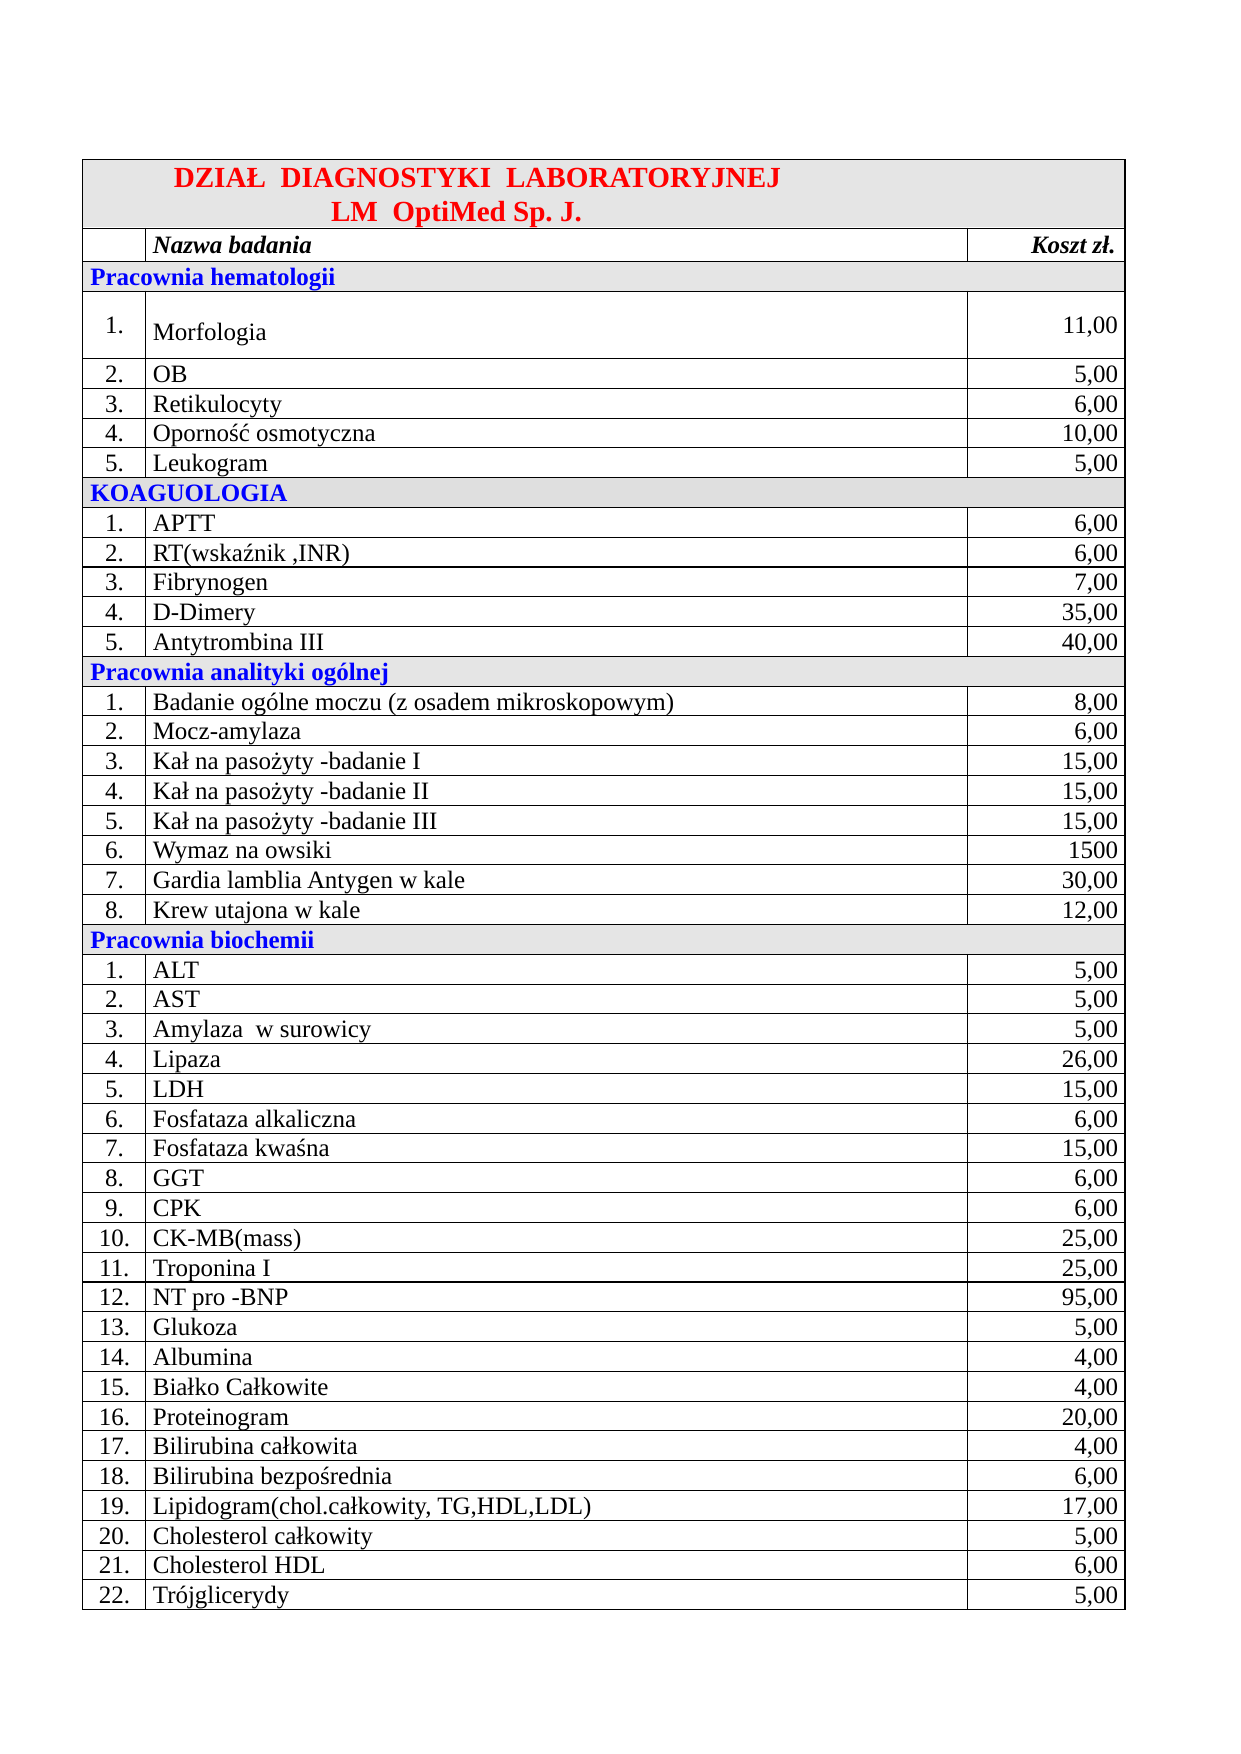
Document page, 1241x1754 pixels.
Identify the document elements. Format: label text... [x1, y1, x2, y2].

table_cell Cholesterol całkowity [146, 1521, 967, 1549]
table_cell Lipaza [146, 1044, 967, 1073]
table_cell CK-MB(mass) [146, 1223, 967, 1252]
table_cell 1. [83, 687, 145, 715]
table_cell 17,00 [968, 1491, 1124, 1520]
table_cell 21. [83, 1551, 145, 1579]
table_cell KOAGUOLOGIA [83, 478, 1124, 507]
table_cell 20,00 [968, 1402, 1124, 1430]
table_cell 3. [83, 1014, 145, 1043]
table_cell 12,00 [968, 895, 1124, 924]
table_cell 6,00 [968, 1551, 1124, 1579]
table_cell 6,00 [968, 508, 1124, 537]
table_cell Pracownia hematologii [83, 262, 1124, 291]
table_cell 10. [83, 1223, 145, 1252]
table_cell 6. [83, 1104, 145, 1132]
table_cell Badanie ogólne moczu (z osadem mikroskopowym) [146, 687, 967, 715]
table_cell 15,00 [968, 806, 1124, 834]
table_cell Cholesterol HDL [146, 1551, 967, 1579]
table_cell 15,00 [968, 1134, 1124, 1162]
table_cell 1. [83, 508, 145, 537]
table_cell 5. [83, 1074, 145, 1103]
table_cell 5,00 [968, 1312, 1124, 1341]
table_cell 6,00 [968, 1461, 1124, 1490]
table_cell 4. [83, 776, 145, 805]
table_cell Albumina [146, 1342, 967, 1371]
table_cell 8. [83, 895, 145, 924]
table_cell 10,00 [968, 419, 1124, 447]
table_cell 26,00 [968, 1044, 1124, 1073]
table_cell Mocz-amylaza [146, 716, 967, 745]
table_cell 6,00 [968, 389, 1124, 417]
table_cell 25,00 [968, 1223, 1124, 1252]
table_cell 5. [83, 806, 145, 834]
table_cell Krew utajona w kale [146, 895, 967, 924]
table_cell 1500 [968, 836, 1124, 864]
table_cell Antytrombina III [146, 627, 967, 656]
table_cell Fibrynogen [146, 568, 967, 596]
table_cell 40,00 [968, 627, 1124, 656]
table_cell RT(wskaźnik ,INR) [146, 538, 967, 566]
table_cell Kał na pasożyty -badanie I [146, 746, 967, 775]
table_cell GGT [146, 1163, 967, 1192]
table_cell 20. [83, 1521, 145, 1549]
table_cell Koszt zł. [968, 229, 1124, 261]
table_cell OB [146, 359, 967, 388]
table_cell 15,00 [968, 776, 1124, 805]
table_cell 6,00 [968, 1193, 1124, 1222]
table_cell 4. [83, 1044, 145, 1073]
table_cell CPK [146, 1193, 967, 1222]
table_cell Troponina I [146, 1253, 967, 1281]
table_cell 4,00 [968, 1372, 1124, 1401]
table_cell 11,00 [968, 292, 1124, 358]
table_cell 8,00 [968, 687, 1124, 715]
table_cell Proteinogram [146, 1402, 967, 1430]
table_cell 3. [83, 568, 145, 596]
table_cell 7. [83, 1134, 145, 1162]
table_cell 30,00 [968, 865, 1124, 894]
table_cell 7,00 [968, 568, 1124, 596]
table_cell Oporność osmotyczna [146, 419, 967, 447]
table_cell 5,00 [968, 359, 1124, 388]
table_cell Pracownia biochemii [83, 925, 1124, 954]
table_cell 2. [83, 716, 145, 745]
table_cell AST [146, 985, 967, 1013]
table_cell ALT [146, 955, 967, 983]
table_cell Gardia lamblia Antygen w kale [146, 865, 967, 894]
table_cell 1. [83, 292, 145, 358]
table_cell 17. [83, 1431, 145, 1460]
table_cell Wymaz na owsiki [146, 836, 967, 864]
table_cell 11. [83, 1253, 145, 1281]
table_cell 13. [83, 1312, 145, 1341]
table_cell 35,00 [968, 597, 1124, 626]
table_cell 6,00 [968, 1104, 1124, 1132]
table_cell Morfologia [146, 292, 967, 358]
table_cell [83, 229, 145, 261]
table_cell APTT [146, 508, 967, 537]
table_cell 6,00 [968, 538, 1124, 566]
table_cell 5,00 [968, 1014, 1124, 1043]
table_cell Leukogram [146, 448, 967, 477]
table_cell 22. [83, 1580, 145, 1609]
table_cell 15. [83, 1372, 145, 1401]
table_cell 4,00 [968, 1431, 1124, 1460]
table_cell Fosfataza kwaśna [146, 1134, 967, 1162]
table_cell Bilirubina całkowita [146, 1431, 967, 1460]
table_cell 4,00 [968, 1342, 1124, 1371]
table_cell Kał na pasożyty -badanie III [146, 806, 967, 834]
table_cell Pracownia analityki ogólnej [83, 657, 1124, 686]
table_cell 7. [83, 865, 145, 894]
table_cell 8. [83, 1163, 145, 1192]
table_header DZIAŁ DIAGNOSTYKI LABORATORYJNEJ LM OptiMed Sp. J. [83, 160, 1124, 227]
table_cell 15,00 [968, 1074, 1124, 1103]
table_cell 5,00 [968, 1580, 1124, 1609]
table_cell 6,00 [968, 1163, 1124, 1192]
table_cell 2. [83, 359, 145, 388]
table_cell 95,00 [968, 1283, 1124, 1311]
table_cell 5. [83, 448, 145, 477]
table_cell Glukoza [146, 1312, 967, 1341]
table_cell Fosfataza alkaliczna [146, 1104, 967, 1132]
table_cell 19. [83, 1491, 145, 1520]
table_cell 5,00 [968, 448, 1124, 477]
table_cell 14. [83, 1342, 145, 1371]
table_cell 1. [83, 955, 145, 983]
table_cell 4. [83, 419, 145, 447]
table_cell 18. [83, 1461, 145, 1490]
table_cell Trójglicerydy [146, 1580, 967, 1609]
table_cell Amylaza w surowicy [146, 1014, 967, 1043]
table_cell 2. [83, 538, 145, 566]
table_cell Białko Całkowite [146, 1372, 967, 1401]
table_cell Bilirubina bezpośrednia [146, 1461, 967, 1490]
table_cell Kał na pasożyty -badanie II [146, 776, 967, 805]
table_cell LDH [146, 1074, 967, 1103]
table_cell 3. [83, 389, 145, 417]
table_cell 3. [83, 746, 145, 775]
table_cell 6,00 [968, 716, 1124, 745]
table_cell NT pro -BNP [146, 1283, 967, 1311]
table_cell Nazwa badania [146, 229, 967, 261]
table_cell 9. [83, 1193, 145, 1222]
table_cell D-Dimery [146, 597, 967, 626]
table_cell 16. [83, 1402, 145, 1430]
table_cell Retikulocyty [146, 389, 967, 417]
table_cell 5,00 [968, 1521, 1124, 1549]
table_cell 25,00 [968, 1253, 1124, 1281]
table_cell 2. [83, 985, 145, 1013]
table_cell 12. [83, 1283, 145, 1311]
table_cell 4. [83, 597, 145, 626]
table_cell 15,00 [968, 746, 1124, 775]
table_cell 5. [83, 627, 145, 656]
table_cell 6. [83, 836, 145, 864]
table_cell Lipidogram(chol.całkowity, TG,HDL,LDL) [146, 1491, 967, 1520]
table_cell 5,00 [968, 955, 1124, 983]
table_cell 5,00 [968, 985, 1124, 1013]
